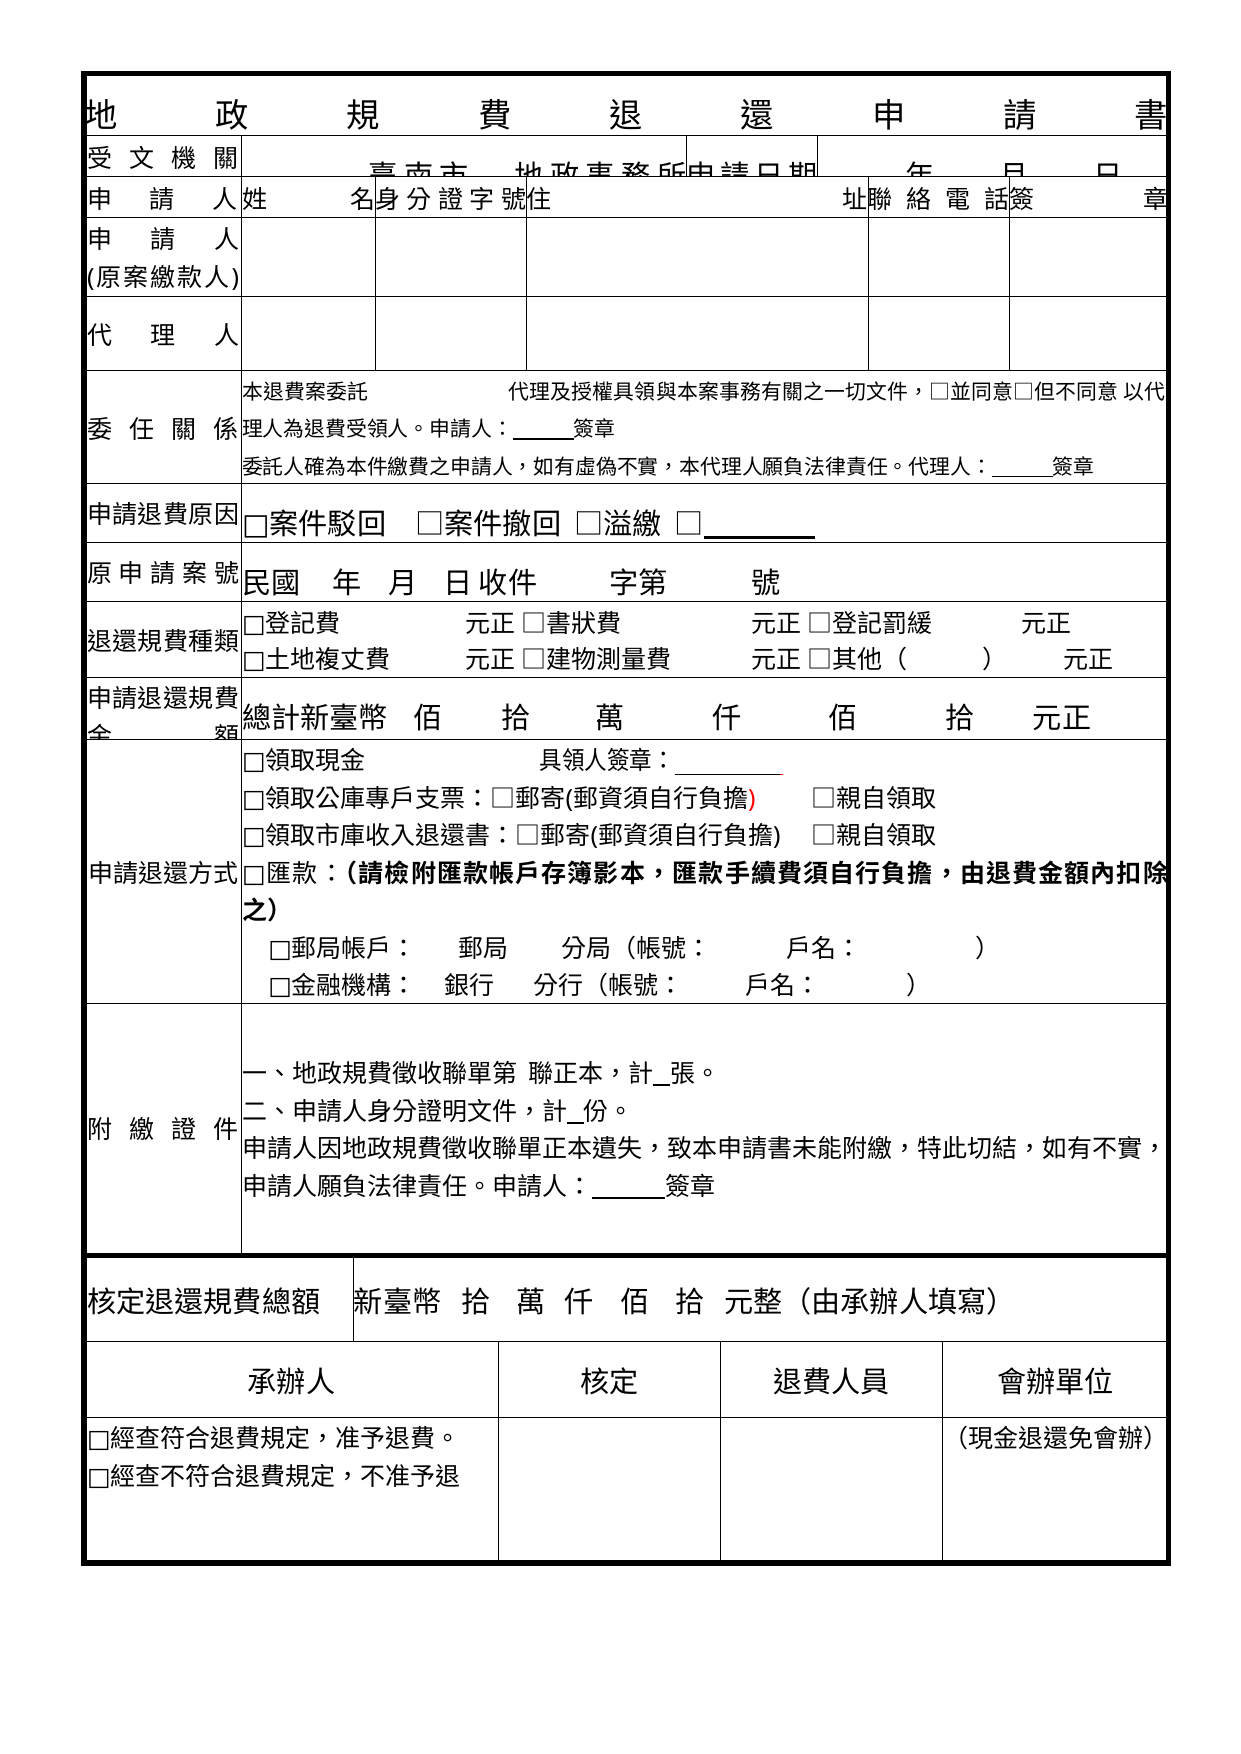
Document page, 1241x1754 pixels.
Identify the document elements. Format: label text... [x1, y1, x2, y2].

table_cell 申請退還方式 [87, 740, 241, 1002]
table_cell [499, 1418, 720, 1560]
table_cell 申請日期 [761, 166, 776, 174]
table_cell □登記費 元正 □書狀費 元正 □登記罰緩 元正 □土地複丈費 元正 □建物測量費 元正 □其他（ ） 元正 [242, 602, 1166, 677]
table_cell 代理人 [87, 297, 241, 370]
table_cell 承辦人 [87, 1342, 498, 1417]
table_cell 核定 [499, 1342, 720, 1417]
table_cell [376, 297, 526, 370]
table_cell 退費人員 [721, 1342, 942, 1417]
table_cell 核定退還規費總額 [87, 1258, 353, 1341]
table_cell 年 月 日 [1100, 166, 1115, 174]
table_cell 身分證字號 [376, 177, 526, 217]
table_cell 申請退還規費金額 [87, 678, 241, 739]
table_cell 退還規費種類 [87, 602, 241, 677]
table_cell [242, 297, 375, 370]
table_cell 聯絡電話 [869, 177, 1009, 217]
table_cell [869, 297, 1009, 370]
table_cell 申請日期 [687, 136, 817, 176]
table_cell [527, 297, 868, 370]
table_header 地政規費退還申請書 [87, 76, 1166, 135]
table_cell [242, 218, 375, 296]
table_cell [869, 218, 1009, 296]
table_cell 本退費案委託 代理及授權具領與本案事務有關之一切文件，□並同意□但不同意 以代理人為退費受領人。申請人： 簽章 委託人確為本件繳費之申請人，如有虛偽不實，本代理人願負法律責任。代理人： 簽章 [242, 371, 1166, 483]
table_cell 附繳證件 [87, 1004, 241, 1252]
table_cell 新臺幣 拾 萬 仟 佰 拾 元整（由承辦人填寫） [354, 1258, 1166, 1341]
table_cell 受文機關 [87, 136, 241, 176]
table_cell 申請人 (原案繳款人) [87, 218, 241, 296]
table_cell 總計新臺幣 佰 拾 萬 仟 佰 拾 元正 [242, 678, 1166, 739]
table_cell 申請退費原因 [87, 484, 241, 542]
table_cell 臺 南 市 地 政 事 務 所 [242, 136, 686, 176]
table_cell 年 月 日 [818, 136, 1166, 176]
table_cell 民國 年 月 日 收件 字第 號 [242, 543, 1166, 601]
table_cell [1010, 297, 1166, 370]
table_cell [1010, 218, 1166, 296]
table_cell □領取現金 具領人簽章： □領取公庫專戶支票：□郵寄(郵資須自行負擔) □親自領取 □領取市庫收入退還書：□郵寄(郵資須自行負擔) □親自領取 □匯款：（請檢附匯款帳戶存簿影本，匯款手續費須自行負擔，由退費金額內扣除之） □郵局帳戶： 郵局 分局（帳號： 戶名： ） □金融機構： 銀行 分行（帳號： 戶名： ） [242, 740, 1166, 1002]
table_cell 住址 [527, 177, 868, 217]
table_cell [376, 218, 526, 296]
table_cell 簽章 [1010, 177, 1166, 217]
table_cell □案件駁回 □案件撤回 □溢繳 □ [242, 484, 1166, 542]
table_cell □經查符合退費規定，准予退費。 □經查不符合退費規定，不准予退費。 [87, 1418, 498, 1560]
table_cell （現金退還免會辦） [943, 1418, 1166, 1560]
table_cell [721, 1418, 942, 1560]
table_cell 原申請案號 [87, 543, 241, 601]
table_cell 一、地政規費徵收聯單第 聯正本，計 張。 二、申請人身分證明文件，計 份。 申請人因地政規費徵收聯單正本遺失，致本申請書未能附繳，特此切結，如有不實，申請人願負法律責任。申請人： 簽章 [242, 1004, 1166, 1252]
table_cell 會辦單位 [943, 1342, 1166, 1417]
table_cell 委任關係 [87, 371, 241, 483]
table_cell [527, 218, 868, 296]
table_cell 申請人 [87, 177, 241, 217]
table_cell 姓名 [242, 177, 375, 217]
